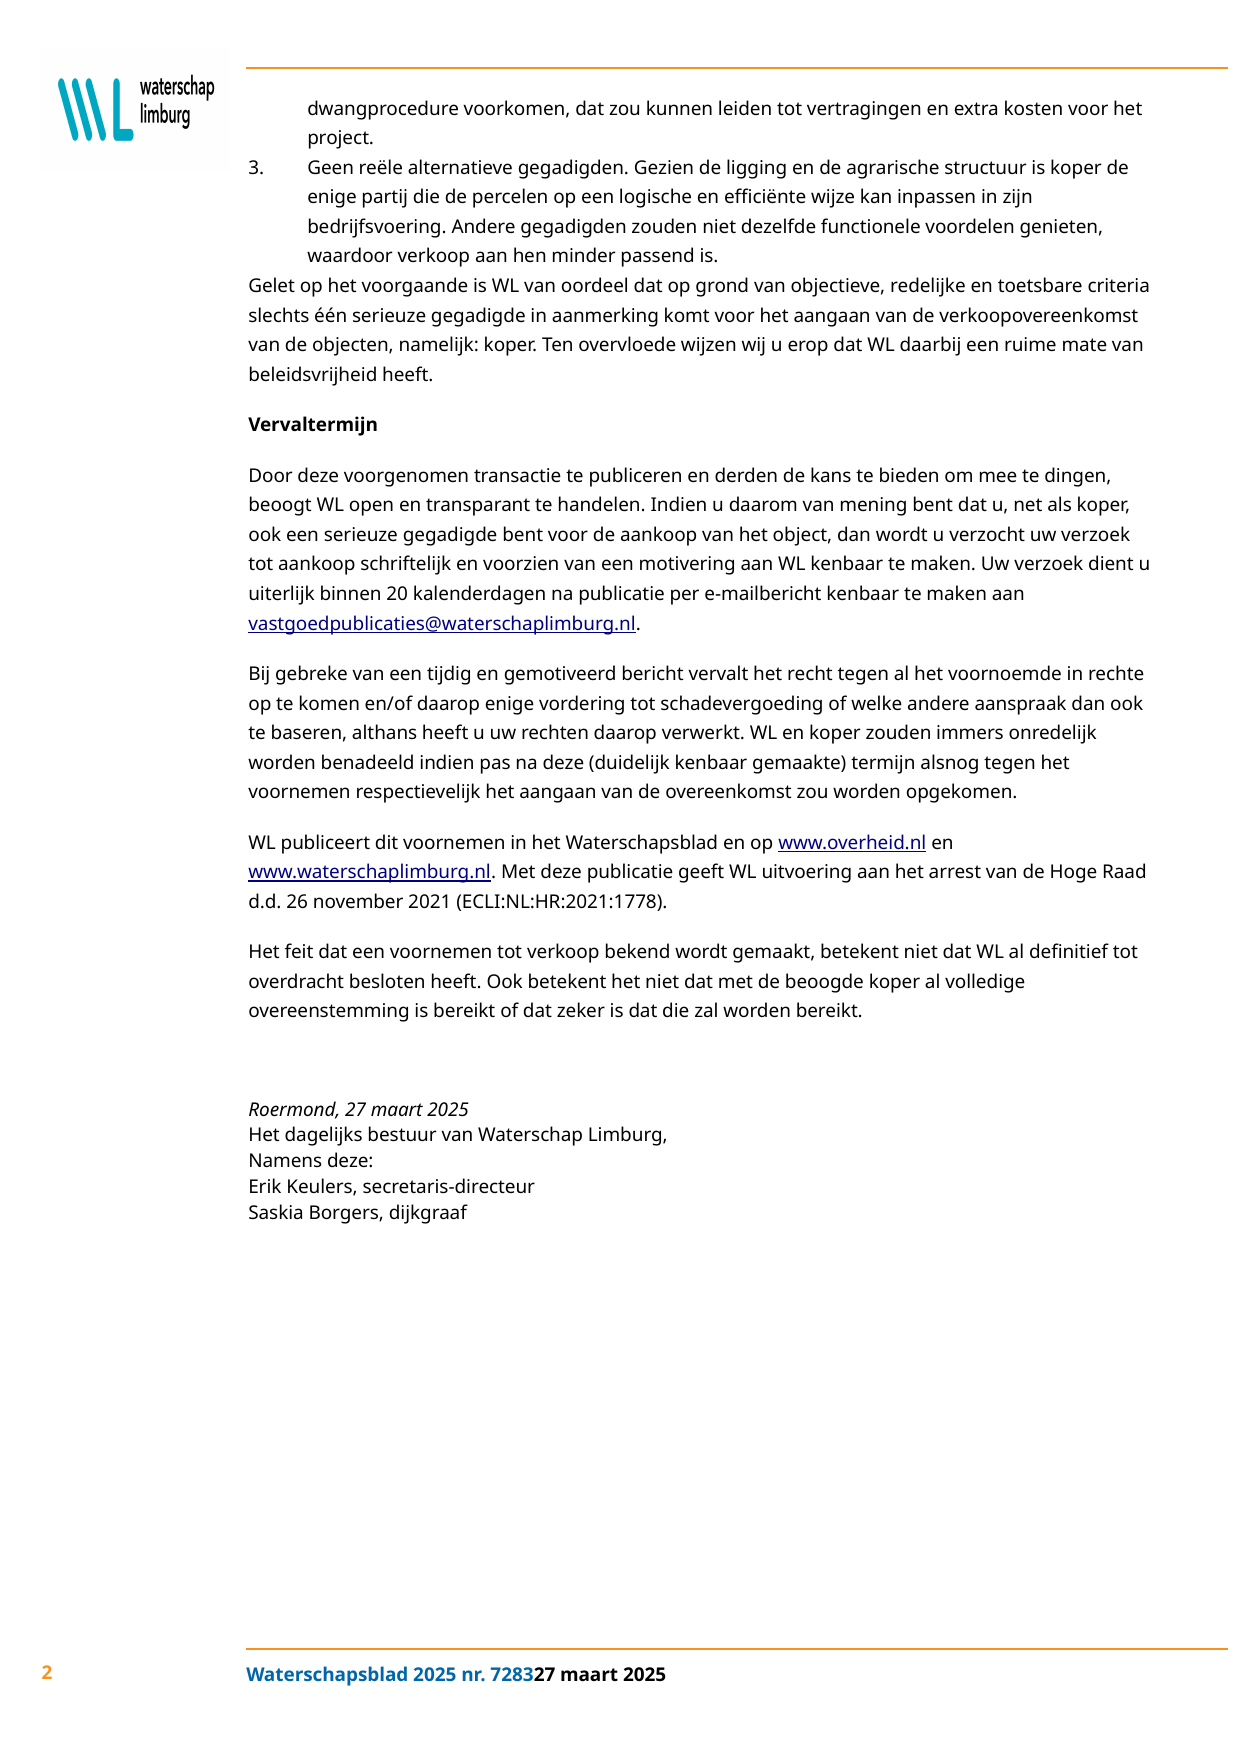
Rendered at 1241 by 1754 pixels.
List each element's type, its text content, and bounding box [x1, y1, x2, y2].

text Door deze voorgenomen transactie te publiceren en derden de kans te bieden om mee te dingen, beoogt WL open en transparant te handelen. Indien u daarom van mening bent dat u, net als koper, ook een serieuze gegadigde bent voor de aankoop van het object, dan wordt u verzocht uw verzoek tot aankoop schriftelijk en voorzien van een motivering aan WL kenbaar te maken. Uw verzoek dient u uiterlijk binnen 20 kalenderdagen na publicatie per e-mailbericht kenbaar te maken aan vastgoedpublicaties@waterschaplimburg.nl. [248, 462, 1152, 636]
text Vervaltermijn [248, 411, 1152, 437]
text WL publiceert dit voornemen in het Waterschapsblad en op www.overheid.nl en www.waterschaplimburg.nl. Met deze publicatie geeft WL uitvoering aan het arrest van de Hoge Raad d.d. 26 november 2021 (ECLI:NL:HR:2021:1778). [248, 829, 1152, 914]
text Roermond, 27 maart 2025 [248, 1096, 1152, 1122]
list dwangprocedure voorkomen, dat zou kunnen leiden tot vertragingen en extra kosten voor het project. [248, 95, 1152, 150]
list Geen reële alternatieve gegadigden. Gezien de ligging en de agrarische structuur is koper de enige partij die de percelen op een logische en efficiënte wijze kan inpassen in zijn bedrijfsvoering. Andere gegadigden zouden niet dezelfde functionele voordelen genieten, waardoor verkoop aan hen minder passend is. [248, 154, 1152, 268]
text Gelet op het voorgaande is WL van oordeel dat op grond van objectieve, redelijke en toetsbare criteria slechts één serieuze gegadigde in aanmerking komt voor het aangaan van de verkoopovereenkomst van de objecten, namelijk: koper. Ten overvloede wijzen wij u erop dat WL daarbij een ruime mate van beleidsvrijheid heeft. [248, 272, 1152, 387]
text Namens deze: [248, 1147, 1152, 1173]
text Erik Keulers, secretaris-directeur [248, 1173, 1152, 1199]
text Het dagelijks bestuur van Waterschap Limburg, [248, 1122, 1152, 1147]
text Het feit dat een voornemen tot verkoop bekend wordt gemaakt, betekent niet dat WL al definitief tot overdracht besloten heeft. Ook betekent het niet dat met de beoogde koper al volledige overeenstemming is bereikt of dat zeker is dat die zal worden bereikt. [248, 938, 1152, 1023]
picture [41, 47, 231, 172]
text Bij gebreke van een tijdig en gemotiveerd bericht vervalt het recht tegen al het voornoemde in rechte op te komen en/of daarop enige vordering tot schadevergoeding of welke andere aanspraak dan ook te baseren, althans heeft u uw rechten daarop verwerkt. WL en koper zouden immers onredelijk worden benadeeld indien pas na deze (duidelijk kenbaar gemaakte) termijn alsnog tegen het voornemen respectievelijk het aangaan van de overeenkomst zou worden opgekomen. [248, 660, 1152, 804]
text Saskia Borgers, dijkgraaf [248, 1199, 1152, 1224]
